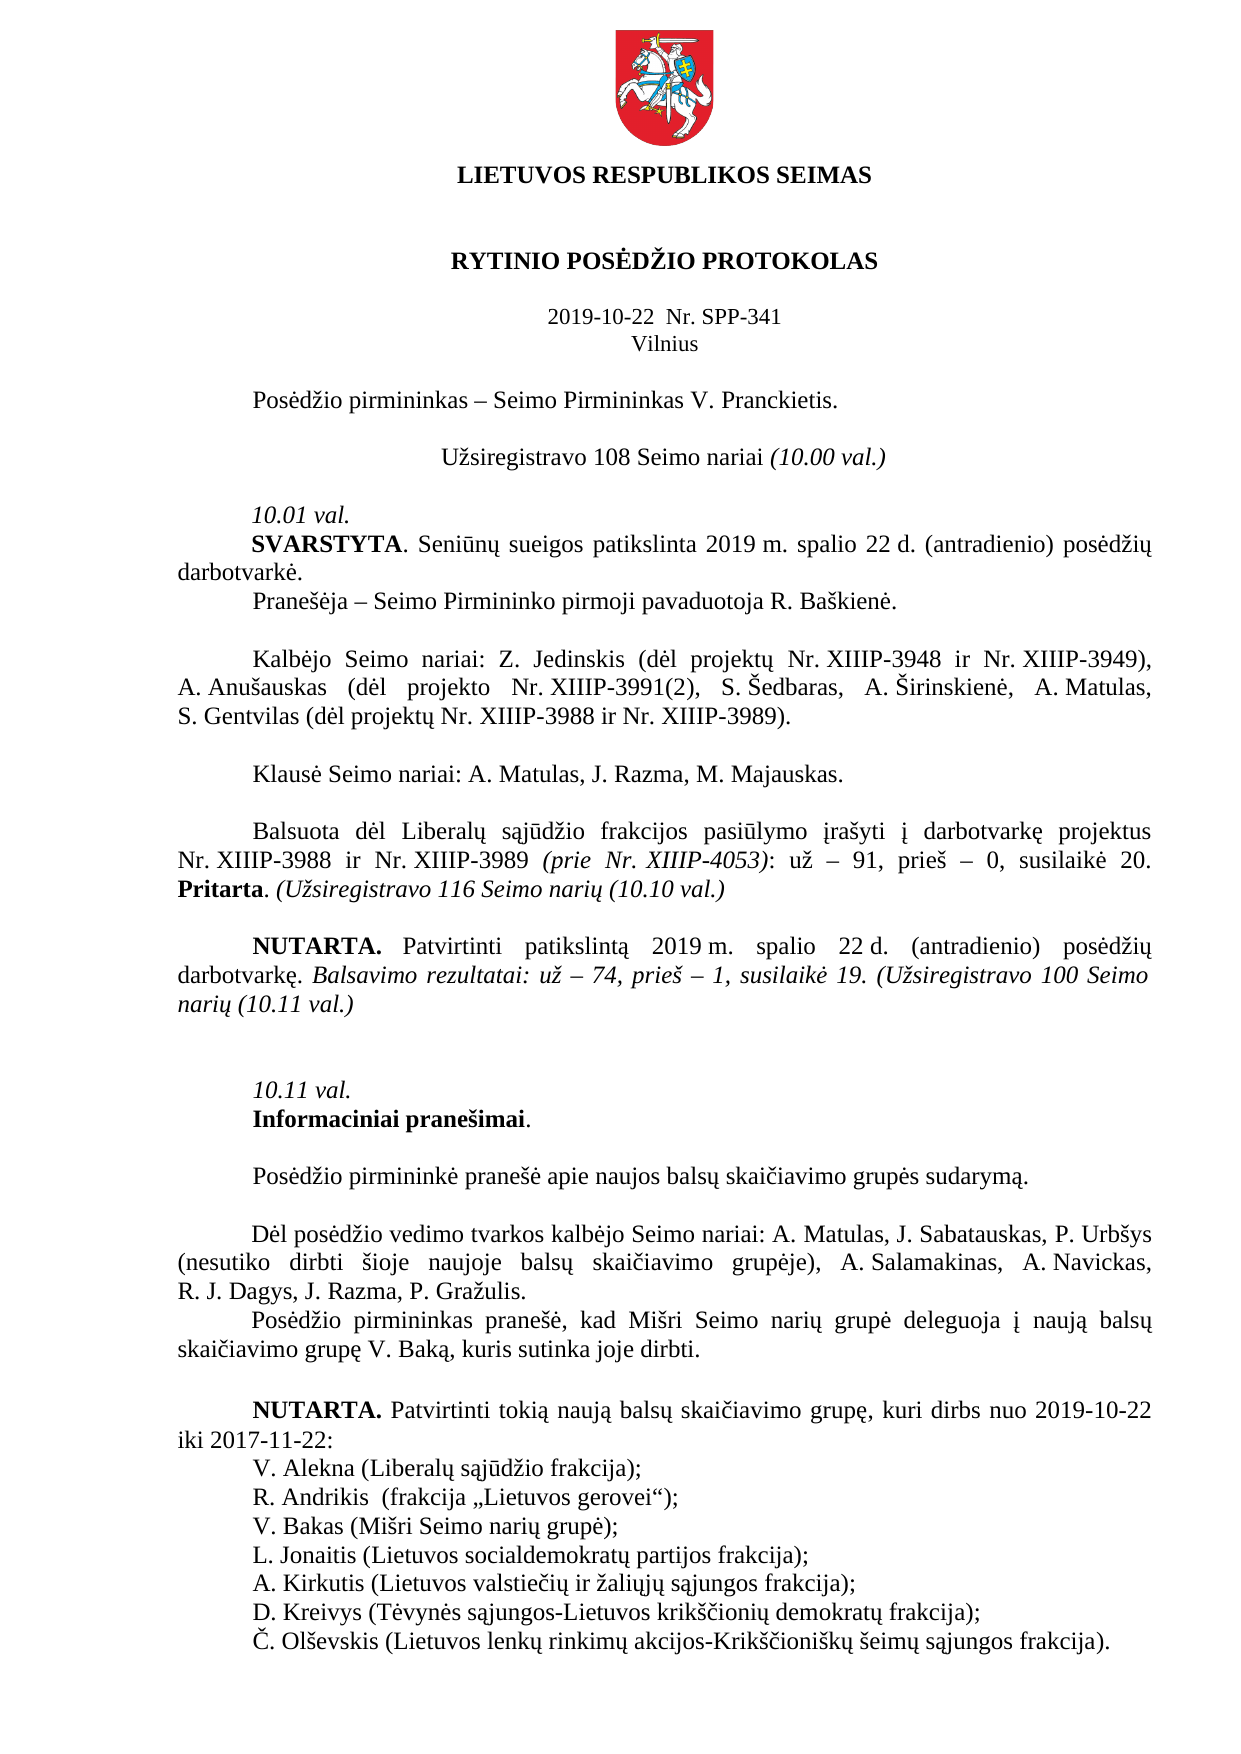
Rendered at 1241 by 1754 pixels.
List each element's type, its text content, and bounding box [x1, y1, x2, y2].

text A. Kirkutis (Lietuvos valstiečių ir žaliųjų sąjungos frakcija); [177, 1568, 1152, 1597]
text SVARSTYTA. Seniūnų sueigos patikslinta 2019 m. spalio 22 d. (antradienio) posėdžių darbotvarkė. [177, 529, 1152, 586]
text Posėdžio pirmininkas pranešė, kad Mišri Seimo narių grupė deleguoja į naują balsų skaičiavimo grupę V. Baką, kuris sutinka joje dirbti. [177, 1305, 1152, 1362]
text Posėdžio pirmininkė pranešė apie naujos balsų skaičiavimo grupės sudarymą. [177, 1161, 1152, 1190]
text V. Alekna (Liberalų sąjūdžio frakcija); [177, 1453, 1152, 1482]
text NUTARTA. Patvirtinti tokią naują balsų skaičiavimo grupę, kuri dirbs nuo 2019-10-22 iki 2017-11-22: [177, 1391, 1152, 1453]
text Pranešėja – Seimo Pirmininko pirmoji pavaduotoja R. Baškienė. [177, 586, 1152, 615]
text Vilnius [177, 330, 1152, 356]
text Dėl posėdžio vedimo tvarkos kalbėjo Seimo nariai: A. Matulas, J. Sabatauskas, P. Urbšys (nesutiko dirbti šioje naujoje balsų skaičiavimo grupėje), A. Salamakinas, A. Navickas, R. J. Dagys, J. Razma, P. Gražulis. [177, 1219, 1152, 1305]
text V. Bakas (Mišri Seimo narių grupė); [177, 1511, 1152, 1540]
text Č. Olševskis (Lietuvos lenkų rinkimų akcijos-Krikščioniškų šeimų sąjungos frakcija). [177, 1626, 1152, 1655]
text 2019-10-22 Nr. SPP-341 [177, 303, 1152, 330]
text 10.11 val. [177, 1075, 1152, 1104]
text Posėdžio pirmininkas – Seimo Pirmininkas V. Pranckietis. [177, 385, 1152, 414]
text Klausė Seimo nariai: A. Matulas, J. Razma, M. Majauskas. [177, 759, 1152, 787]
text Kalbėjo Seimo nariai: Z. Jedinskis (dėl projektų Nr. XIIIP-3948 ir Nr. XIIIP-3949), A. Anušauskas (dėl projekto Nr. XIIIP-3991(2), S. Šedbaras, A. Širinskienė, A. Matulas, S. Gentvilas (dėl projektų Nr. XIIIP-3988 ir Nr. XIIIP-3989). [177, 644, 1152, 730]
text L. Jonaitis (Lietuvos socialdemokratų partijos frakcija); [177, 1540, 1152, 1568]
text Informaciniai pranešimai. [177, 1104, 1152, 1132]
text NUTARTA. Patvirtinti patikslintą 2019 m. spalio 22 d. (antradienio) posėdžių darbotvarkę. Balsavimo rezultatai: už – 74, prieš – 1, susilaikė 19. (Užsiregistravo 100 Seimo narių (10.11 val.) [177, 931, 1152, 1017]
text 10.01 val. [177, 500, 1152, 529]
text D. Kreivys (Tėvynės sąjungos-Lietuvos krikščionių demokratų frakcija); [177, 1597, 1152, 1626]
text RYTINIO POSĖDŽIO PROTOKOLAS [177, 246, 1152, 275]
text Lietuvos Respublikos Seimas [177, 160, 1152, 188]
text R. Andrikis (frakcija „Lietuvos gerovei“); [177, 1482, 1152, 1511]
text Užsiregistravo 108 Seimo nariai (10.00 val.) [177, 442, 1152, 471]
text Balsuota dėl Liberalų sąjūdžio frakcijos pasiūlymo įrašyti į darbotvarkę projektus Nr. XIIIP-3988 ir Nr. XIIIP-3989 (prie Nr. XIIIP-4053): už – 91, prieš – 0, susilaikė 20. Pritarta. (Užsiregistravo 116 Seimo narių (10.10 val.) [177, 816, 1152, 902]
